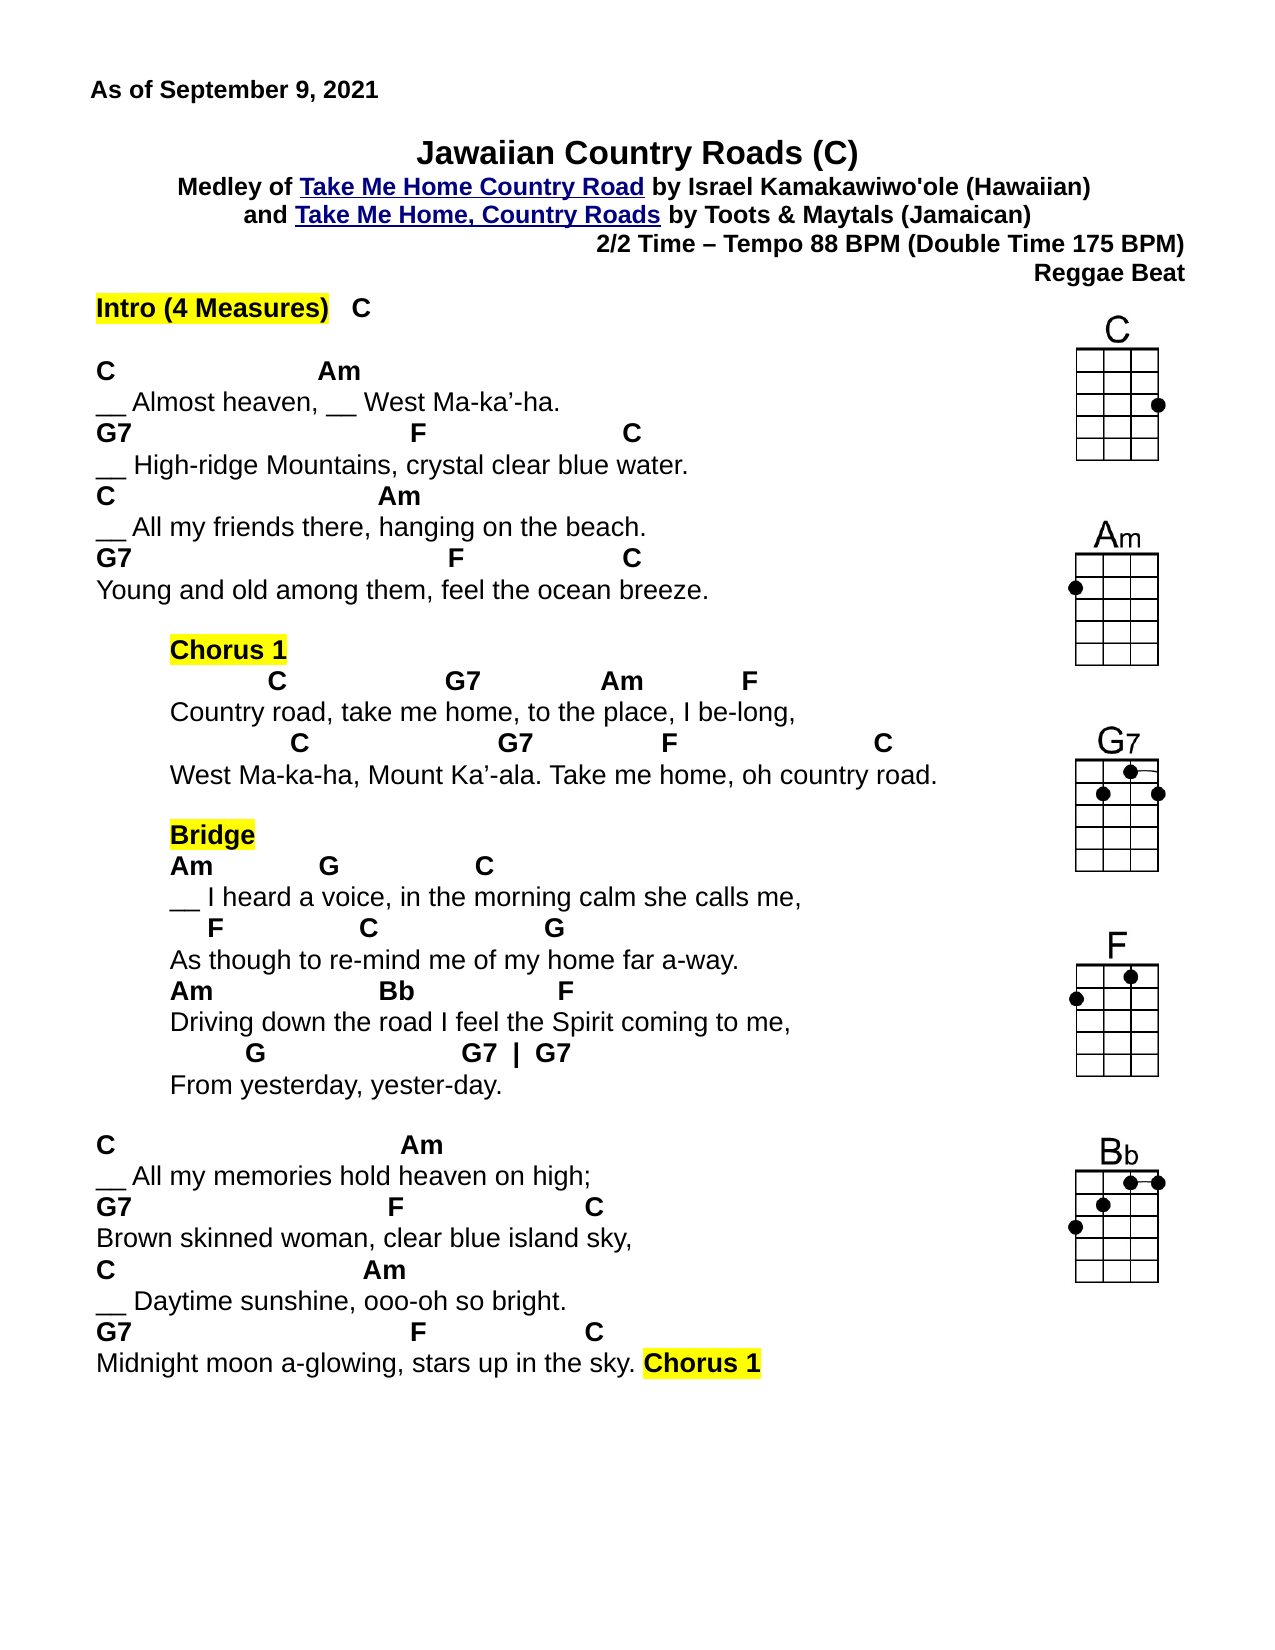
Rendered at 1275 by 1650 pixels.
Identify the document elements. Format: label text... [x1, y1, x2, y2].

picture [1053, 703, 1180, 893]
picture [1054, 908, 1180, 1098]
text Reggae Beat [90, 258, 1185, 287]
table_header [1049, 287, 1185, 492]
table_cell [1049, 492, 1185, 698]
table_cell [1049, 1314, 1185, 1413]
table_cell [1049, 903, 1185, 1108]
text Jawaiian Country Roads (C) [90, 133, 1185, 172]
text 2/2 Time – Tempo 88 BPM (Double Time 175 BPM) [90, 229, 1185, 258]
table_cell [1049, 1109, 1185, 1314]
picture [1054, 292, 1180, 482]
table_cell [1049, 698, 1185, 903]
picture [1053, 1114, 1180, 1304]
table_header Intro (4 Measures) C C Am __ Almost heaven, __ West Ma-ka’-ha. G7 F C __ High-ridge Mountains, crystal clear blue water. C Am __ All my friends there, hanging on the beach. G7 F C Young and old among them, feel the ocean breeze. Chorus 1 C G7 Am F Country road, take me home, to the place, I be-long, C G7 F C West Ma-ka-ha, Mount Ka’-ala. Take me home, oh country road. Bridge Am G C __ I heard a voice, in the morning calm she calls me, F C G As though to re-mind me of my home far a-way. Am Bb F Driving down the road I feel the Spirit coming to me, G G7 | G7 From yesterday, yester-day. C Am __ All my memories hold heaven on high; G7 F C Brown skinned woman, clear blue island sky, C Am __ Daytime sunshine, ooo-oh so bright. G7 F C Midnight moon a-glowing, stars up in the sky. Chorus 1 [90, 287, 1048, 1413]
text Medley of Take Me Home Country Road by Israel Kamakawiwo'ole (Hawaiian) [90, 172, 1185, 200]
picture [1053, 497, 1180, 687]
text and Take Me Home, Country Roads by Toots & Maytals (Jamaican) [90, 200, 1185, 229]
